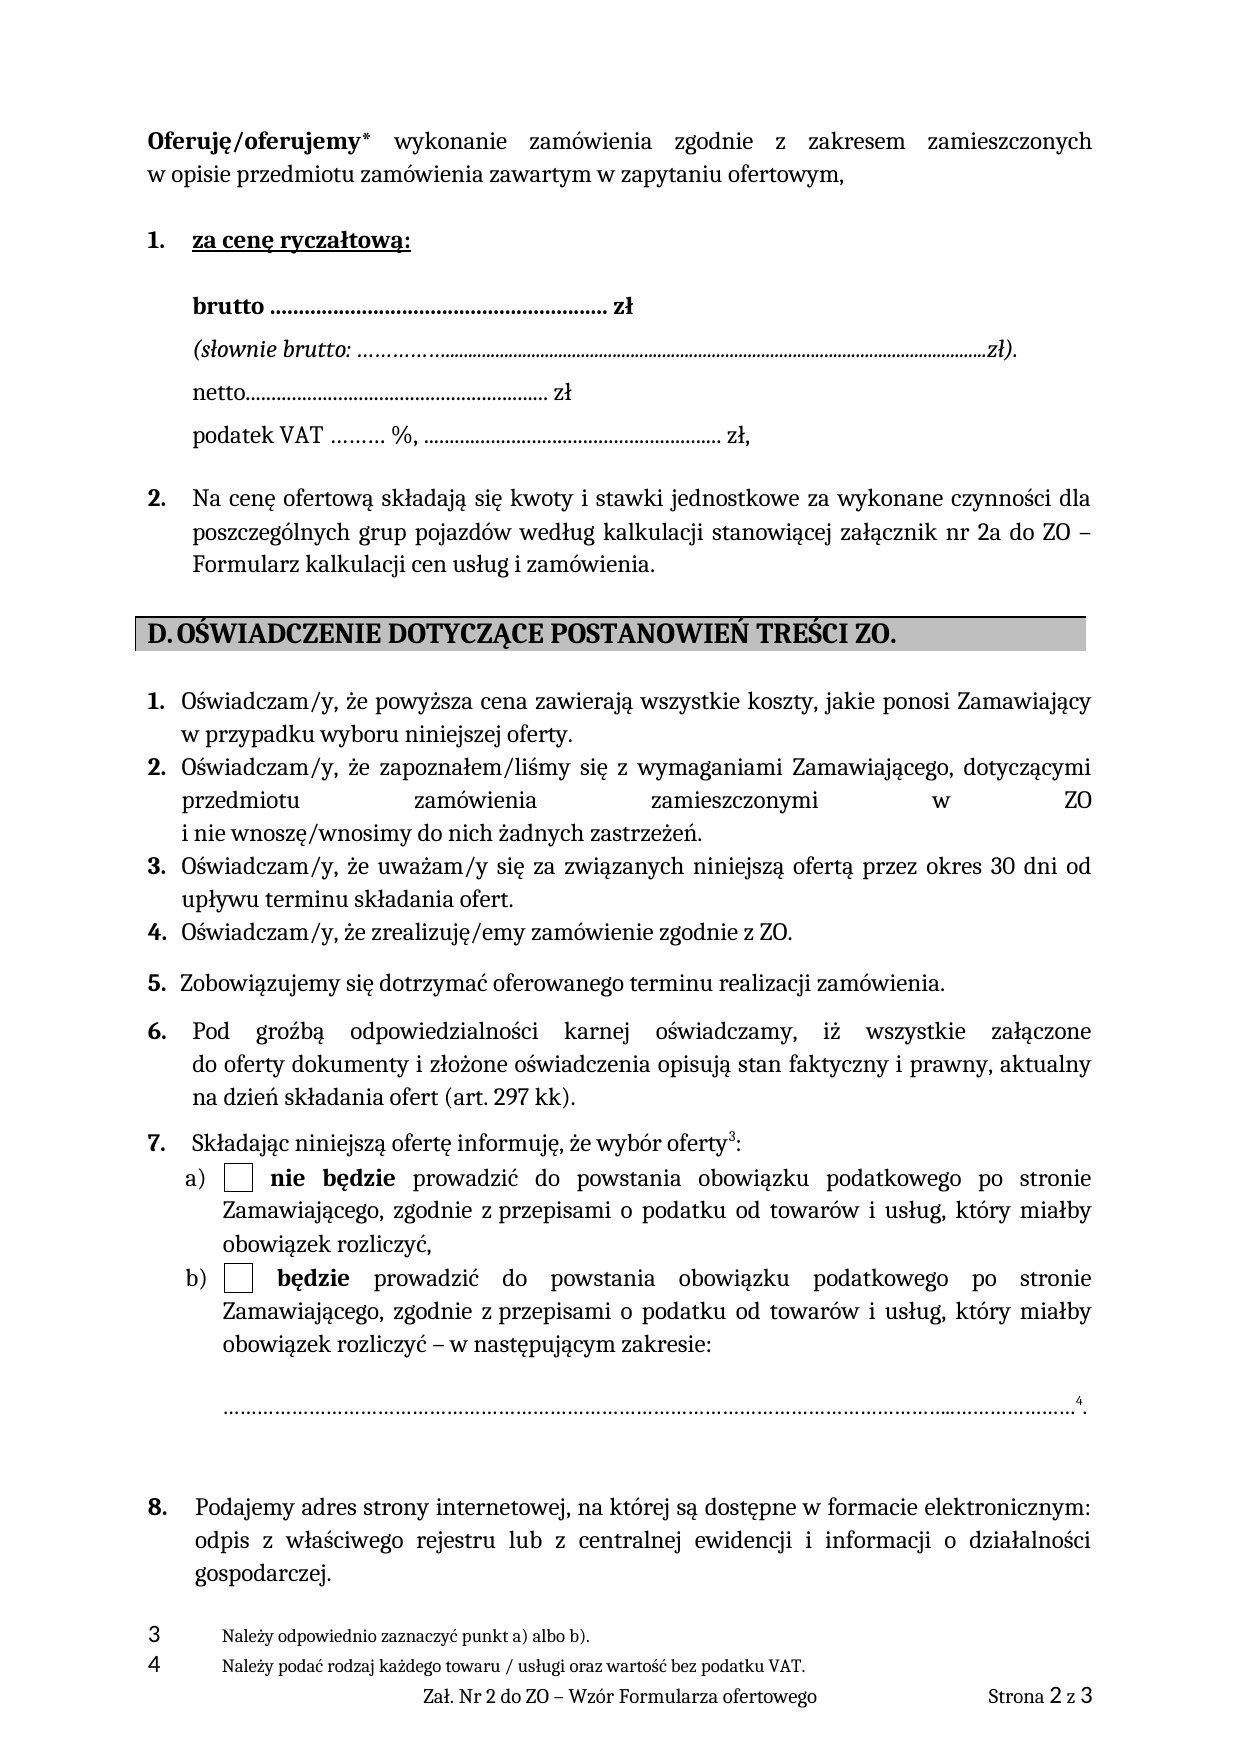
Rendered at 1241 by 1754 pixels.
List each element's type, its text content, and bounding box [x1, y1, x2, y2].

list ………………………………………………………………………………………………………………..…………………. [177, 1393, 1092, 1420]
list Oświadczam/y, że zapoznałem/liśmy się z wymaganiami Zamawiającego, dotyczącymi przedmiotu zamówienia zamieszczonymi w ZO i nie wnoszę/wnosimy do nich żadnych zastrzeżeń. [148, 753, 1092, 848]
list Należy odpowiednio zaznaczyć punkt a) albo b). [148, 1618, 1092, 1648]
list Podajemy adres strony internetowej, na której są dostępne w formacie elektronicznym: odpis z właściwego rejestru lub z centralnej ewidencji i informacji o działalności gospodarczej. [148, 1492, 1092, 1587]
text (słownie brutto: ……………........................................................................................................................zł). [148, 335, 1092, 364]
list Zobowiązujemy się dotrzymać oferowanego terminu realizacji zamówienia. [148, 969, 1092, 998]
text brutto ........................................................... zł [148, 292, 1092, 321]
text Oferuję/oferujemy* wykonanie zamówienia zgodnie z zakresem zamieszczonych w opisie przedmiotu zamówienia zawartym w zapytaniu ofertowym, [148, 127, 1092, 188]
list Składając niniejszą ofertę informuję, że wybór oferty: [148, 1129, 1092, 1157]
list nie będzie prowadzić do powstania obowiązku podatkowego po stronie Zamawiającego, zgodnie z przepisami o podatku od towarów i usług, który miałby obowiązek rozliczyć, [185, 1162, 1092, 1258]
text netto........................................................... zł [148, 378, 1092, 407]
list Oświadczam/y, że zrealizuję/emy zamówienie zgodnie z ZO. [148, 918, 1092, 947]
list Na cenę ofertową składają się kwoty i stawki jednostkowe za wykonane czynności dla poszczególnych grup pojazdów według kalkulacji stanowiącej załącznik nr 2a do ZO – Formularz kalkulacji cen usług i zamówienia. [148, 484, 1092, 579]
list Oświadczam/y, że powyższa cena zawierają wszystkie koszty, jakie ponosi Zamawiający w przypadku wyboru niniejszej oferty. [148, 687, 1092, 748]
text Należy podać rodzaj każdego towaru / usługi oraz wartość bez podatku VAT. [148, 1648, 1092, 1679]
table_header OŚWIADCZENIE DOTYCZĄCE POSTANOWIEŃ TREŚCI ZO. [136, 618, 1086, 651]
list Pod groźbą odpowiedzialności karnej oświadczamy, iż wszystkie załączone do oferty dokumenty i złożone oświadczenia opisują stan faktyczny i prawny, aktualny na dzień składania ofert (art. 297 kk). [148, 1017, 1092, 1112]
list za cenę ryczałtową: [148, 226, 1092, 254]
list będzie prowadzić do powstania obowiązku podatkowego po stronie Zamawiającego, zgodnie z przepisami o podatku od towarów i usług, który miałby obowiązek rozliczyć – w następującym zakresie: [185, 1262, 1092, 1359]
text podatek VAT ……… %, .......................................................... zł, [148, 421, 1092, 450]
list Oświadczam/y, że uważam/y się za związanych niniejszą ofertą przez okres 30 dni od upływu terminu składania ofert. [148, 852, 1092, 914]
